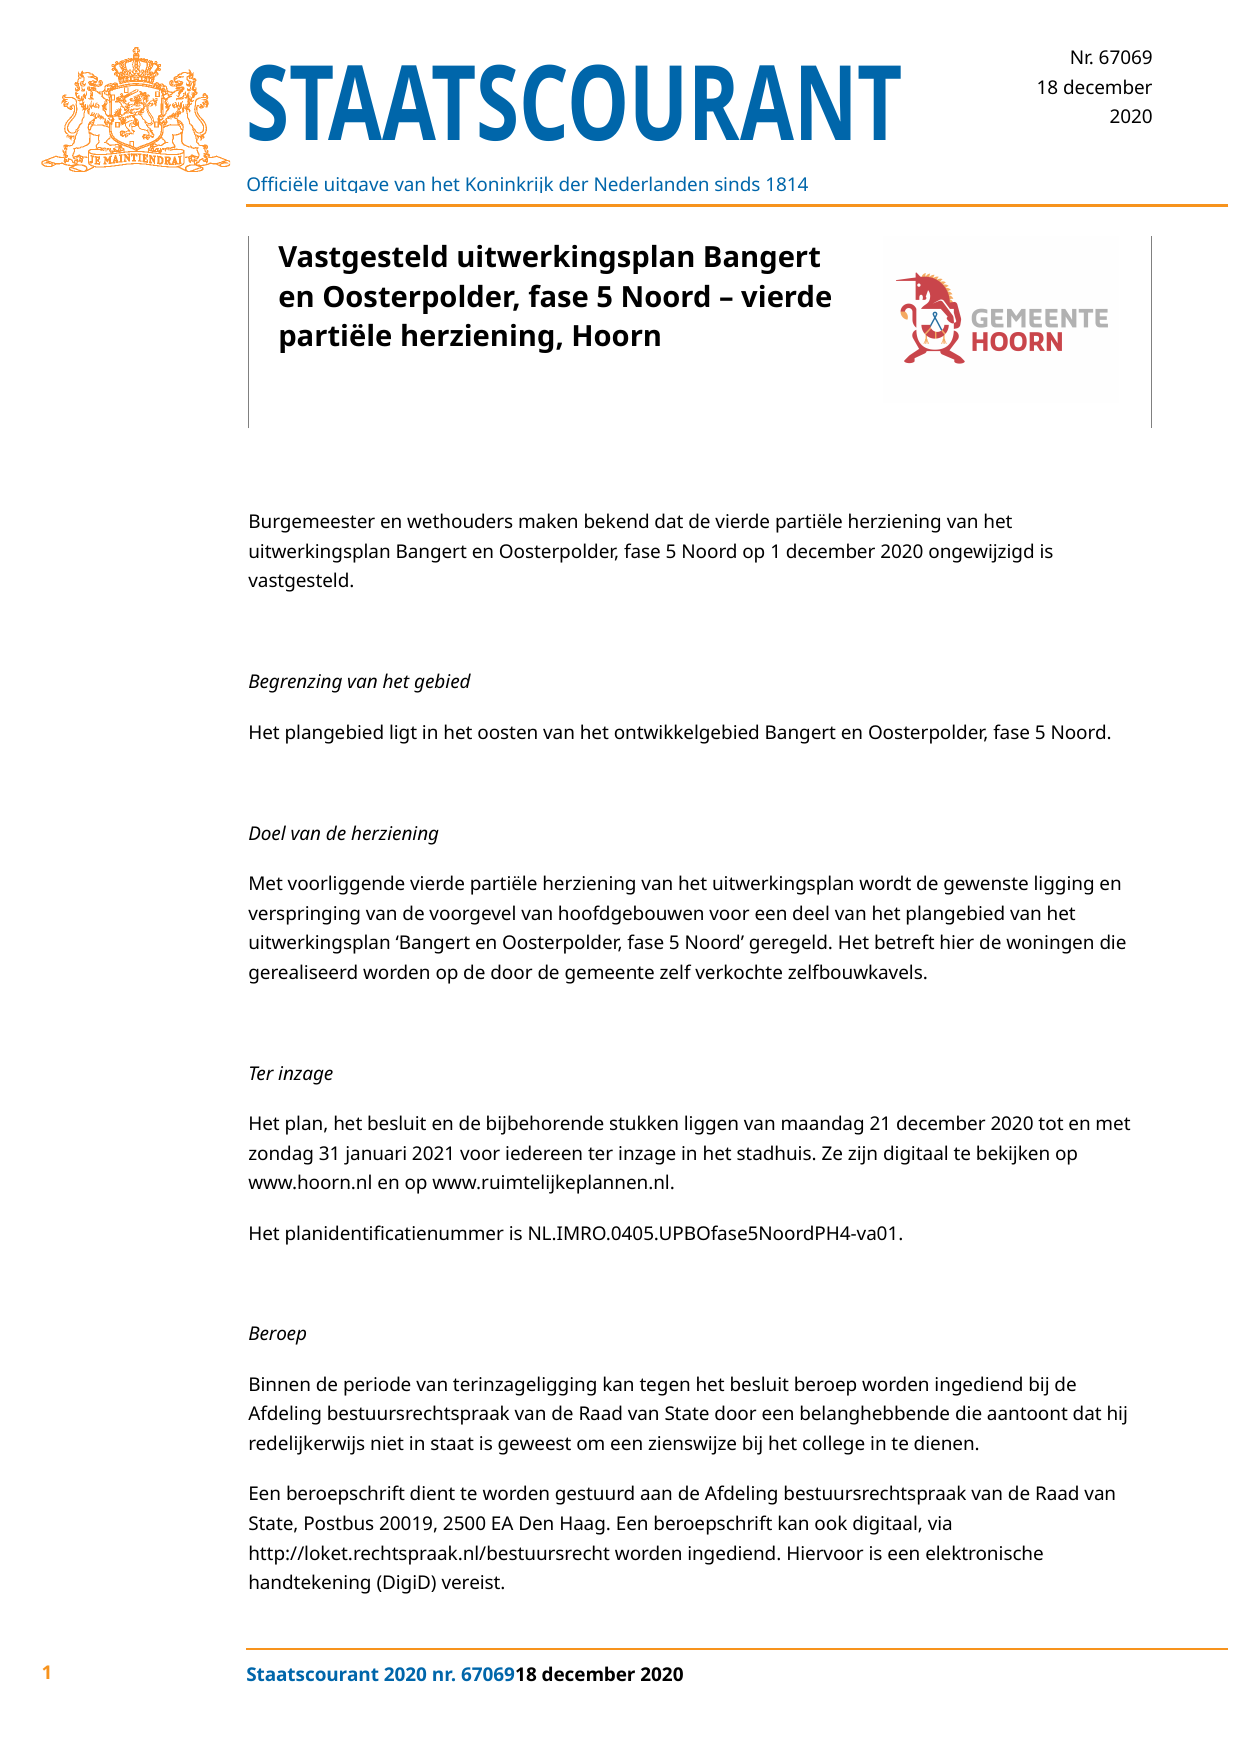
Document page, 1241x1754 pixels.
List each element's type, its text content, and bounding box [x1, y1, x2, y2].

table_header Vastgesteld uitwerkingsplan Bangert en Oosterpolder, fase 5 Noord – vierde partiële herziening, Hoorn [249, 236, 850, 428]
table_header [850, 236, 1151, 428]
text Het planidentificatienummer is NL.IMRO.0405.UPBOfase5NoordPH4-va01. [248, 1220, 1152, 1245]
text Beroep [248, 1321, 1152, 1346]
picture [882, 236, 1119, 403]
text Binnen de periode van terinzageligging kan tegen het besluit beroep worden ingediend bij de Afdeling bestuursrechtspraak van de Raad van State door een belanghebbende die aantoont dat hij redelijkerwijs niet in staat is geweest om een zienswijze bij het college in te dienen. [248, 1371, 1152, 1456]
text Ter inzage [248, 1060, 1152, 1085]
text Het plan, het besluit en de bijbehorende stukken liggen van maandag 21 december 2020 tot en met zondag 31 januari 2021 voor iedereen ter inzage in het stadhuis. Ze zijn digitaal te bekijken op www.hoorn.nl en op www.ruimtelijkeplannen.nl. [248, 1110, 1152, 1195]
text Met voorliggende vierde partiële herziening van het uitwerkingsplan wordt de gewenste ligging en verspringing van de voorgevel van hoofdgebouwen voor een deel van het plangebied van het uitwerkingsplan ‘Bangert en Oosterpolder, fase 5 Noord’ geregeld. Het betreft hier de woningen die gerealiseerd worden op de door de gemeente zelf verkochte zelfbouwkavels. [248, 870, 1152, 984]
text Begrenzing van het gebied [248, 668, 1152, 694]
text Het plangebied ligt in het oosten van het ontwikkelgebied Bangert en Oosterpolder, fase 5 Noord. [248, 719, 1152, 744]
text Doel van de herziening [248, 820, 1152, 845]
picture [41, 47, 231, 172]
text Een beroepschrift dient te worden gestuurd aan de Afdeling bestuursrechtspraak van de Raad van State, Postbus 20019, 2500 EA Den Haag. Een beroepschrift kan ook digitaal, via http://loket.rechtspraak.nl/bestuursrecht worden ingediend. Hiervoor is een elektronische handtekening (DigiD) vereist. [248, 1481, 1152, 1595]
text Burgemeester en wethouders maken bekend dat de vierde partiële herziening van het uitwerkingsplan Bangert en Oosterpolder, fase 5 Noord op 1 december 2020 ongewijzigd is vastgesteld. [248, 508, 1152, 593]
